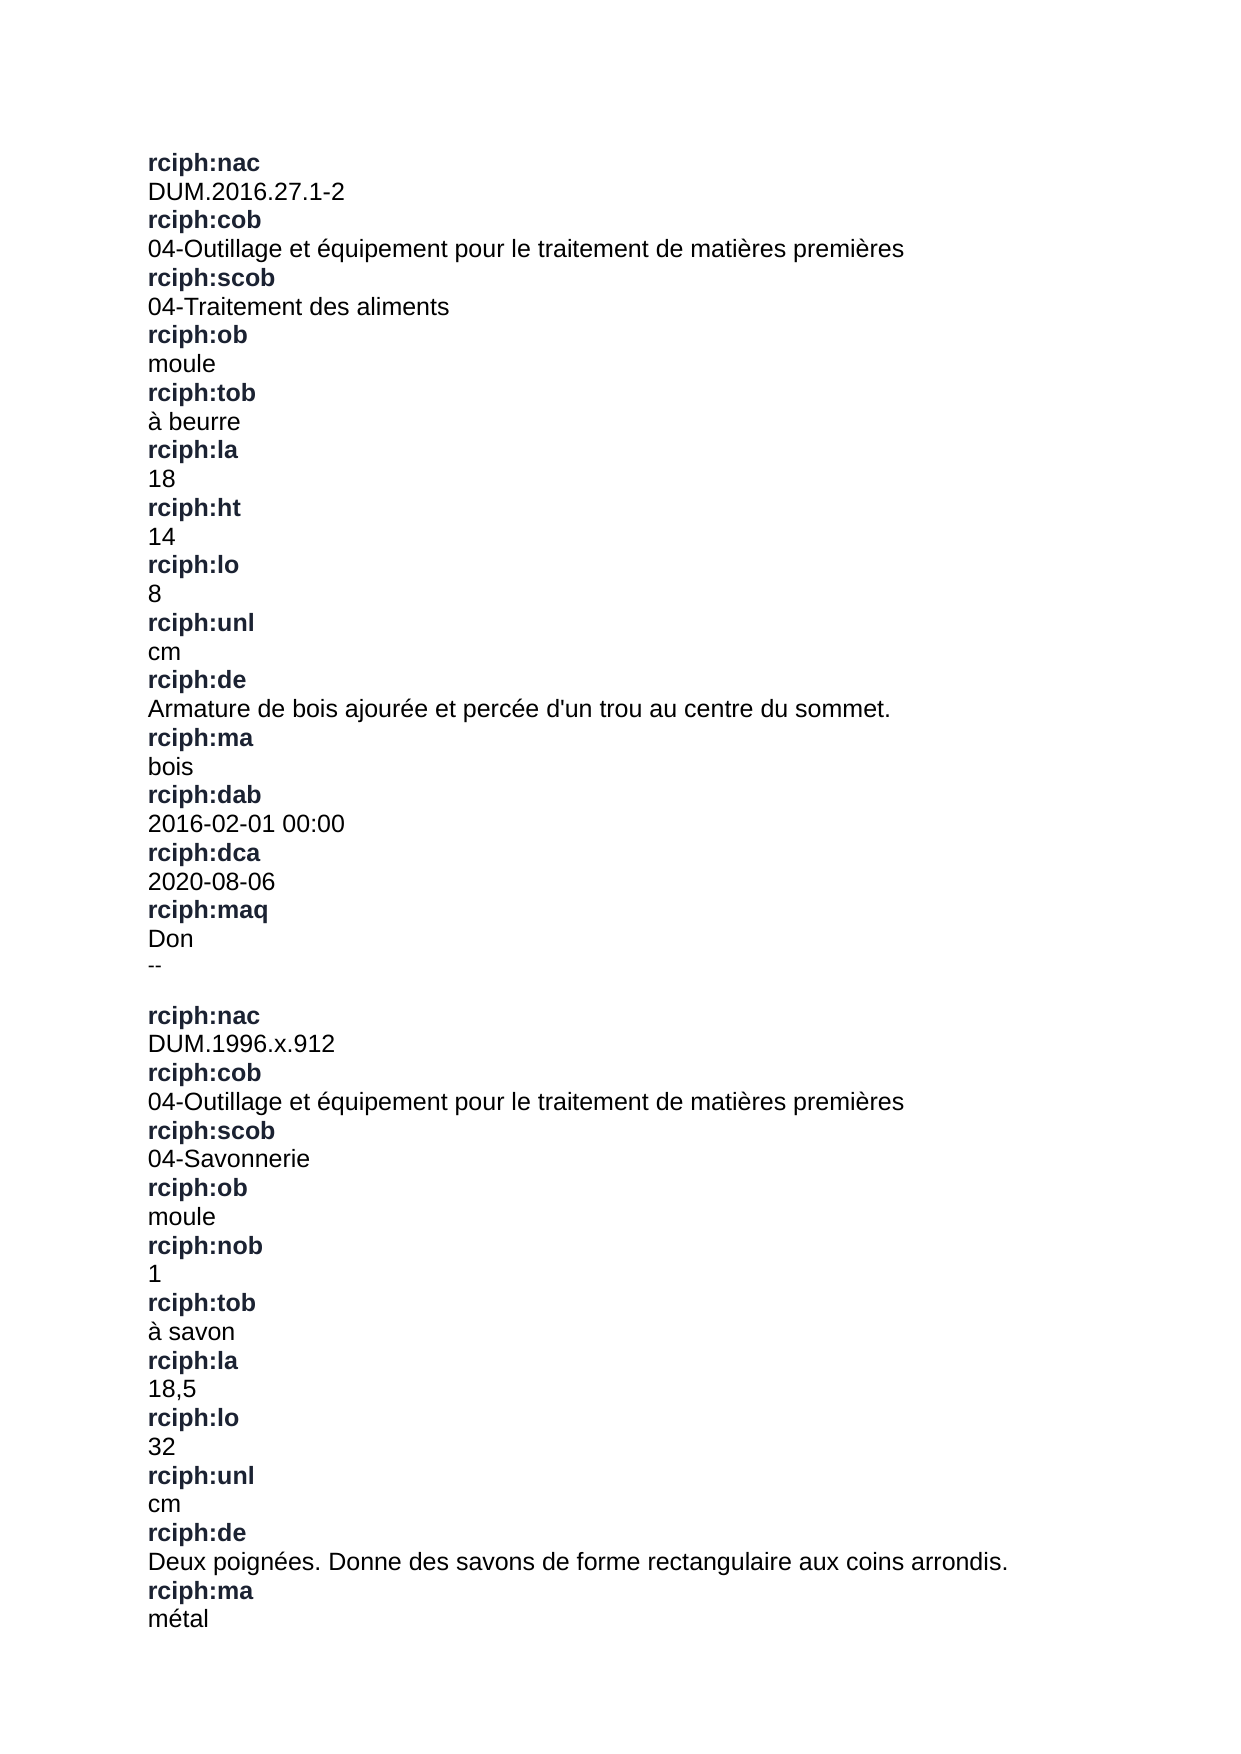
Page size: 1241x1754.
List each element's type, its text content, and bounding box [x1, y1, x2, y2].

text rciph:lo [148, 550, 1092, 579]
text rciph:tob [148, 1288, 1092, 1317]
text rciph:nob [148, 1231, 1092, 1259]
text rciph:tob [148, 378, 1092, 406]
text Deux poignées. Donne des savons de forme rectangulaire aux coins arrondis. [148, 1547, 1092, 1576]
text 1 [148, 1259, 1092, 1288]
text DUM.1996.x.912 [148, 1029, 1092, 1058]
text moule [148, 1202, 1092, 1231]
text rciph:de [148, 665, 1092, 694]
text 04-Traitement des aliments [148, 291, 1092, 320]
text 18 [148, 464, 1092, 493]
text rciph:cob [148, 1058, 1092, 1087]
text rciph:unl [148, 1461, 1092, 1489]
text 04-Outillage et équipement pour le traitement de matières premières [148, 1087, 1092, 1116]
text rciph:dab [148, 780, 1092, 809]
text Don [148, 924, 1092, 953]
text 04-Outillage et équipement pour le traitement de matières premières [148, 234, 1092, 263]
text rciph:ob [148, 1173, 1092, 1202]
text 2016-02-01 00:00 [148, 809, 1092, 838]
text DUM.2016.27.1-2 [148, 176, 1092, 205]
text rciph:de [148, 1518, 1092, 1547]
text 04-Savonnerie [148, 1144, 1092, 1173]
text rciph:unl [148, 608, 1092, 636]
text moule [148, 349, 1092, 378]
text métal [148, 1604, 1092, 1633]
text -- [148, 953, 1092, 977]
text rciph:la [148, 1346, 1092, 1374]
text à savon [148, 1317, 1092, 1346]
text rciph:nac [148, 148, 1092, 176]
text Armature de bois ajourée et percée d'un trou au centre du sommet. [148, 694, 1092, 723]
text rciph:maq [148, 895, 1092, 924]
text rciph:nac [148, 1001, 1092, 1029]
text rciph:scob [148, 1116, 1092, 1144]
text rciph:ma [148, 1576, 1092, 1604]
text rciph:ht [148, 493, 1092, 521]
text 2020-08-06 [148, 866, 1092, 895]
text 8 [148, 579, 1092, 608]
text rciph:scob [148, 263, 1092, 291]
text à beurre [148, 406, 1092, 435]
text rciph:ma [148, 723, 1092, 751]
text 18,5 [148, 1374, 1092, 1403]
text rciph:dca [148, 838, 1092, 866]
text 14 [148, 521, 1092, 550]
text rciph:lo [148, 1403, 1092, 1432]
text cm [148, 636, 1092, 665]
text rciph:cob [148, 205, 1092, 234]
text bois [148, 751, 1092, 780]
text 32 [148, 1432, 1092, 1461]
text rciph:la [148, 435, 1092, 464]
text cm [148, 1489, 1092, 1518]
text rciph:ob [148, 320, 1092, 349]
